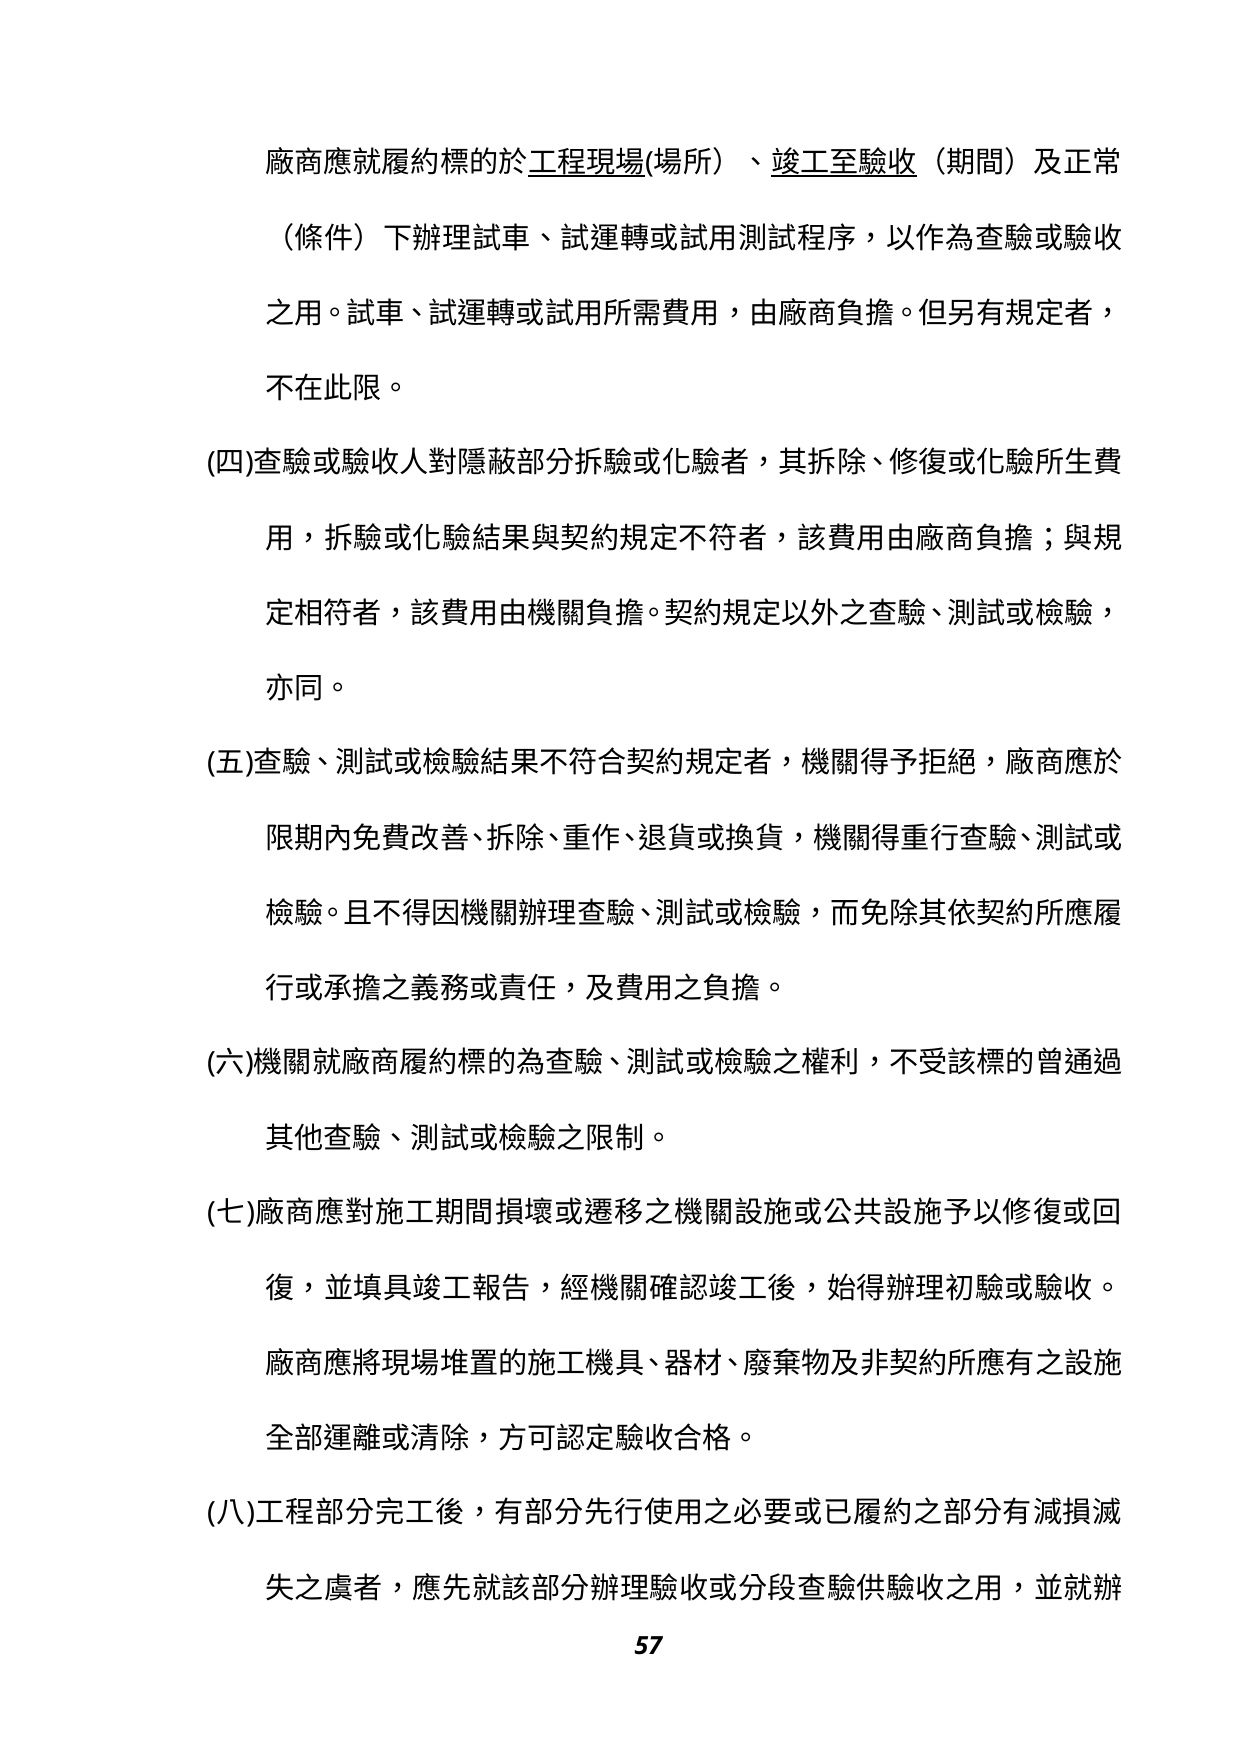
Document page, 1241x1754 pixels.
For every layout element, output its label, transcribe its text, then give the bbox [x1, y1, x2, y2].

text (四)查驗或驗收人對隱蔽部分拆驗或化驗者，其拆除、修復或化驗所生費用，拆驗或化驗結果與契約規定不符者，該費用由廠商負擔；與規定相符者，該費用由機關負擔。契約規定以外之查驗、測試或檢驗，亦同。 [207, 423, 1122, 723]
text (八)工程部分完工後，有部分先行使用之必要或已履約之部分有減損滅失之虞者，應先就該部分辦理驗收或分段查驗供驗收之用，並就辦 [207, 1473, 1122, 1623]
text (六)機關就廠商履約標的為查驗、測試或檢驗之權利，不受該標的曾通過其他查驗、測試或檢驗之限制。 [207, 1023, 1122, 1173]
text (七)廠商應對施工期間損壞或遷移之機關設施或公共設施予以修復或回復，並填具竣工報告，經機關確認竣工後，始得辦理初驗或驗收。廠商應將現場堆置的施工機具、器材、廢棄物及非契約所應有之設施全部運離或清除，方可認定驗收合格。 [207, 1173, 1122, 1473]
text 廠商應就履約標的於工程現場(場所）、竣工至驗收（期間）及正常（條件）下辦理試車、試運轉或試用測試程序，以作為查驗或驗收之用。試車、試運轉或試用所需費用，由廠商負擔。但另有規定者，不在此限。 [265, 123, 1122, 423]
text (五)查驗、測試或檢驗結果不符合契約規定者，機關得予拒絕，廠商應於限期內免費改善、拆除、重作、退貨或換貨，機關得重行查驗、測試或檢驗。且不得因機關辦理查驗、測試或檢驗，而免除其依契約所應履行或承擔之義務或責任，及費用之負擔。 [207, 723, 1122, 1023]
